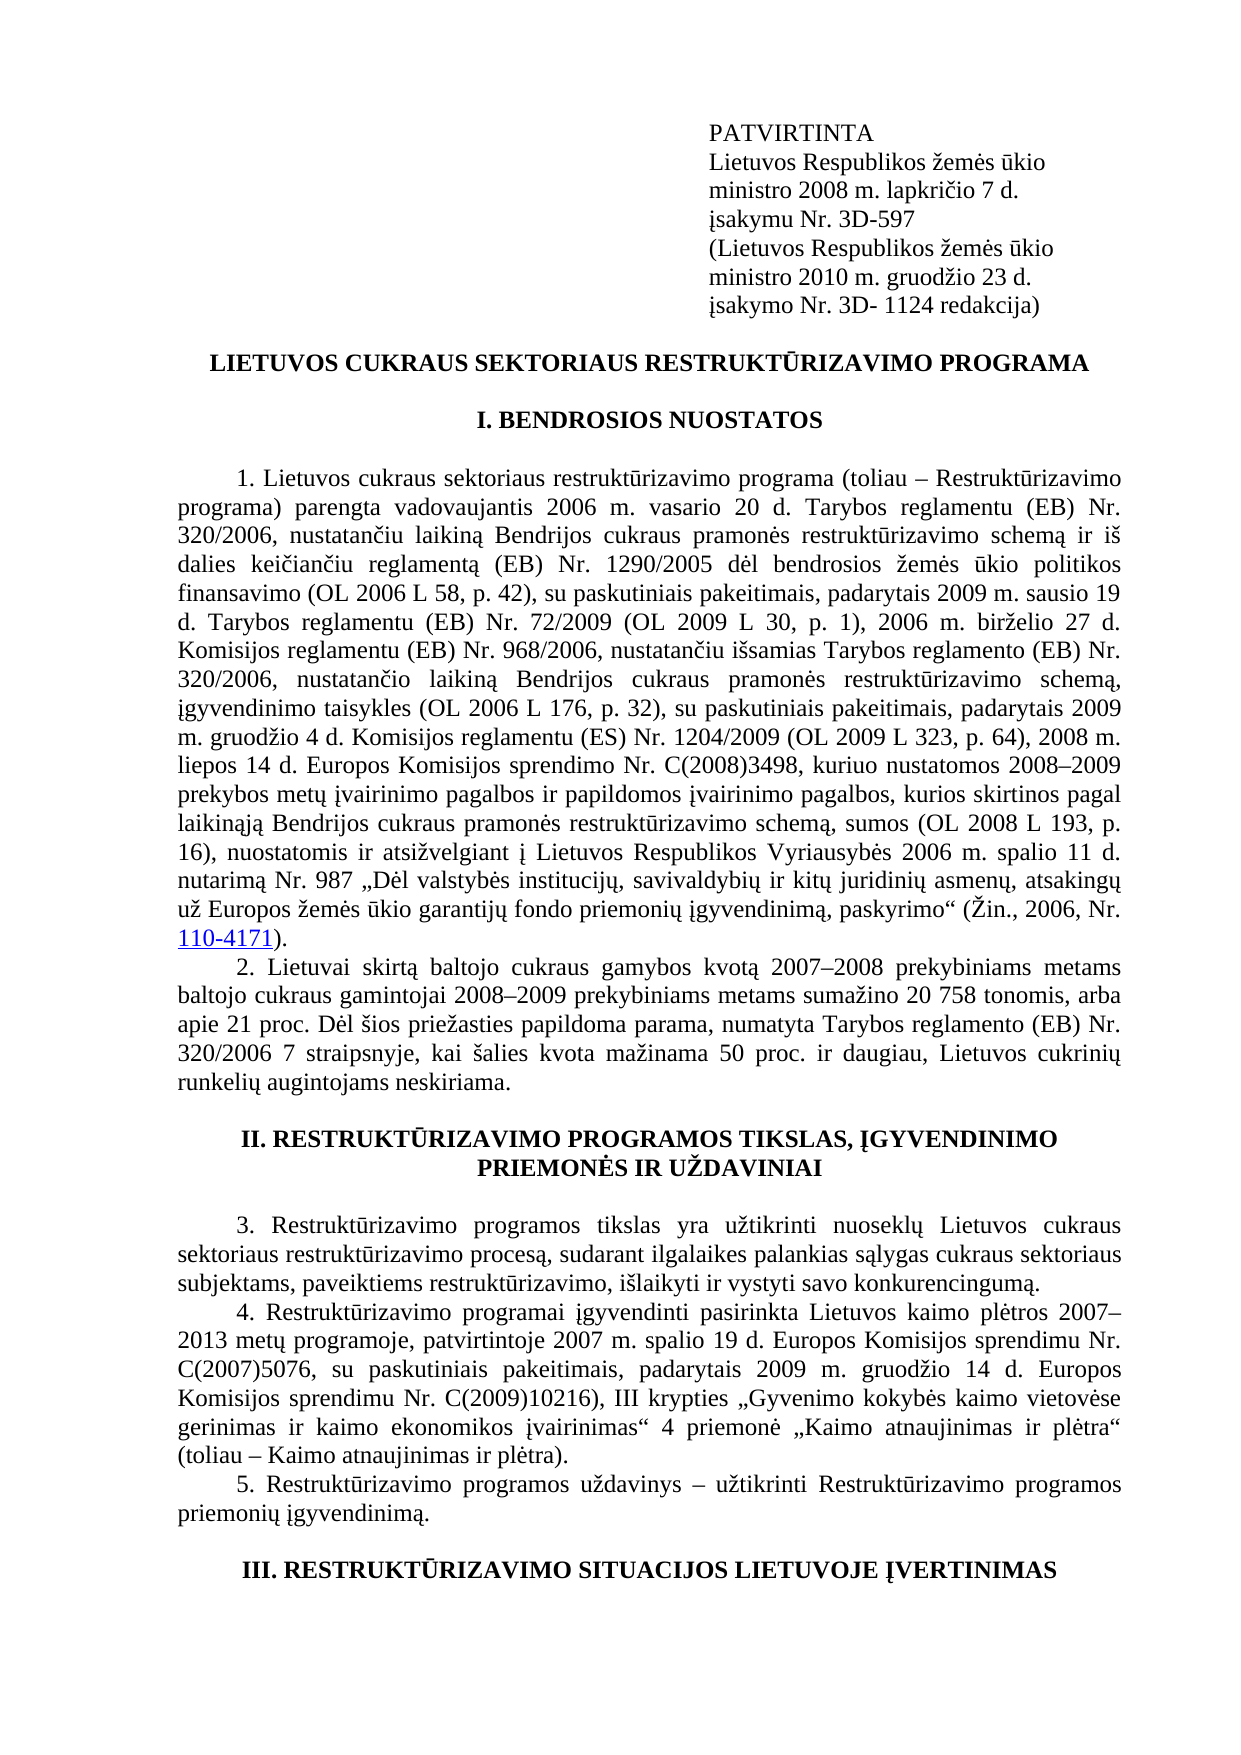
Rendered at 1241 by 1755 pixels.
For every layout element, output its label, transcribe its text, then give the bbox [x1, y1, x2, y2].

text 2. Lietuvai skirtą baltojo cukraus gamybos kvotą 2007–2008 prekybiniams metams baltojo cukraus gamintojai 2008–2009 prekybiniams metams sumažino 20 758 tonomis, arba apie 21 proc. Dėl šios priežasties papildoma parama, numatyta Tarybos reglamento (EB) Nr. 320/2006 7 straipsnyje, kai šalies kvota mažinama 50 proc. ir daugiau, Lietuvos cukrinių runkelių augintojams neskiriama. [177, 952, 1122, 1096]
text Lietuvos Respublikos žemės ūkio [177, 147, 1122, 176]
text I. BENDROSIOS NUOSTATOS [177, 406, 1122, 434]
text PATVIRTINTA [177, 118, 1122, 147]
text 5. Restruktūrizavimo programos uždavinys – užtikrinti Restruktūrizavimo programos priemonių įgyvendinimą. [177, 1469, 1122, 1527]
text (Lietuvos Respublikos žemės ūkio [177, 233, 1122, 262]
text ministro 2010 m. gruodžio 23 d. [177, 262, 1122, 291]
text 4. Restruktūrizavimo programai įgyvendinti pasirinkta Lietuvos kaimo plėtros 2007–2013 metų programoje, patvirtintoje 2007 m. spalio 19 d. Europos Komisijos sprendimu Nr. C(2007)5076, su paskutiniais pakeitimais, padarytais 2009 m. gruodžio 14 d. Europos Komisijos sprendimu Nr. C(2009)10216), III krypties „Gyvenimo kokybės kaimo vietovėse gerinimas ir kaimo ekonomikos įvairinimas“ 4 priemonė „Kaimo atnaujinimas ir plėtra“ (toliau – Kaimo atnaujinimas ir plėtra). [177, 1297, 1122, 1469]
text 1. Lietuvos cukraus sektoriaus restruktūrizavimo programa (toliau – Restruktūrizavimo programa) parengta vadovaujantis 2006 m. vasario 20 d. Tarybos reglamentu (EB) Nr. 320/2006, nustatančiu laikiną Bendrijos cukraus pramonės restruktūrizavimo schemą ir iš dalies keičiančiu reglamentą (EB) Nr. 1290/2005 dėl bendrosios žemės ūkio politikos finansavimo (OL 2006 L 58, p. 42), su paskutiniais pakeitimais, padarytais 2009 m. sausio 19 d. Tarybos reglamentu (EB) Nr. 72/2009 (OL 2009 L 30, p. 1), 2006 m. birželio 27 d. Komisijos reglamentu (EB) Nr. 968/2006, nustatančiu išsamias Tarybos reglamento (EB) Nr. 320/2006, nustatančio laikiną Bendrijos cukraus pramonės restruktūrizavimo schemą, įgyvendinimo taisykles (OL 2006 L 176, p. 32), su paskutiniais pakeitimais, padarytais 2009 m. gruodžio 4 d. Komisijos reglamentu (ES) Nr. 1204/2009 (OL 2009 L 323, p. 64), 2008 m. liepos 14 d. Europos Komisijos sprendimo Nr. C(2008)3498, kuriuo nustatomos 2008–2009 prekybos metų įvairinimo pagalbos ir papildomos įvairinimo pagalbos, kurios skirtinos pagal laikinąją Bendrijos cukraus pramonės restruktūrizavimo schemą, sumos (OL 2008 L 193, p. 16), nuostatomis ir atsižvelgiant į Lietuvos Respublikos Vyriausybės 2006 m. spalio 11 d. nutarimą Nr. 987 „Dėl valstybės institucijų, savivaldybių ir kitų juridinių asmenų, atsakingų už Europos žemės ūkio garantijų fondo priemonių įgyvendinimą, paskyrimo“ (Žin., 2006, Nr. 110-4171). [177, 463, 1122, 952]
text iii. Restruktūrizavimo situacijos LIETUVOJE įvertinimas [177, 1556, 1122, 1584]
text LIETUVOS CUKRAUS SEKTORIAUS RESTRUKTŪRIZAVIMO PROGRAMA [177, 348, 1122, 377]
text įsakymu Nr. 3D-597 [177, 204, 1122, 233]
text 3. Restruktūrizavimo programos tikslas yra užtikrinti nuoseklų Lietuvos cukraus sektoriaus restruktūrizavimo procesą, sudarant ilgalaikes palankias sąlygas cukraus sektoriaus subjektams, paveiktiems restruktūrizavimo, išlaikyti ir vystyti savo konkurencingumą. [177, 1211, 1122, 1297]
text II. RESTRUKTŪRIZAVIMO PROGRAMOS TIKSLAS, ĮGYVENDINIMO PRIEMONĖS IR UŽDAVINIAI [177, 1124, 1122, 1182]
text įsakymo Nr. 3D- 1124 redakcija) [177, 291, 1122, 319]
text ministro 2008 m. lapkričio 7 d. [177, 176, 1122, 204]
